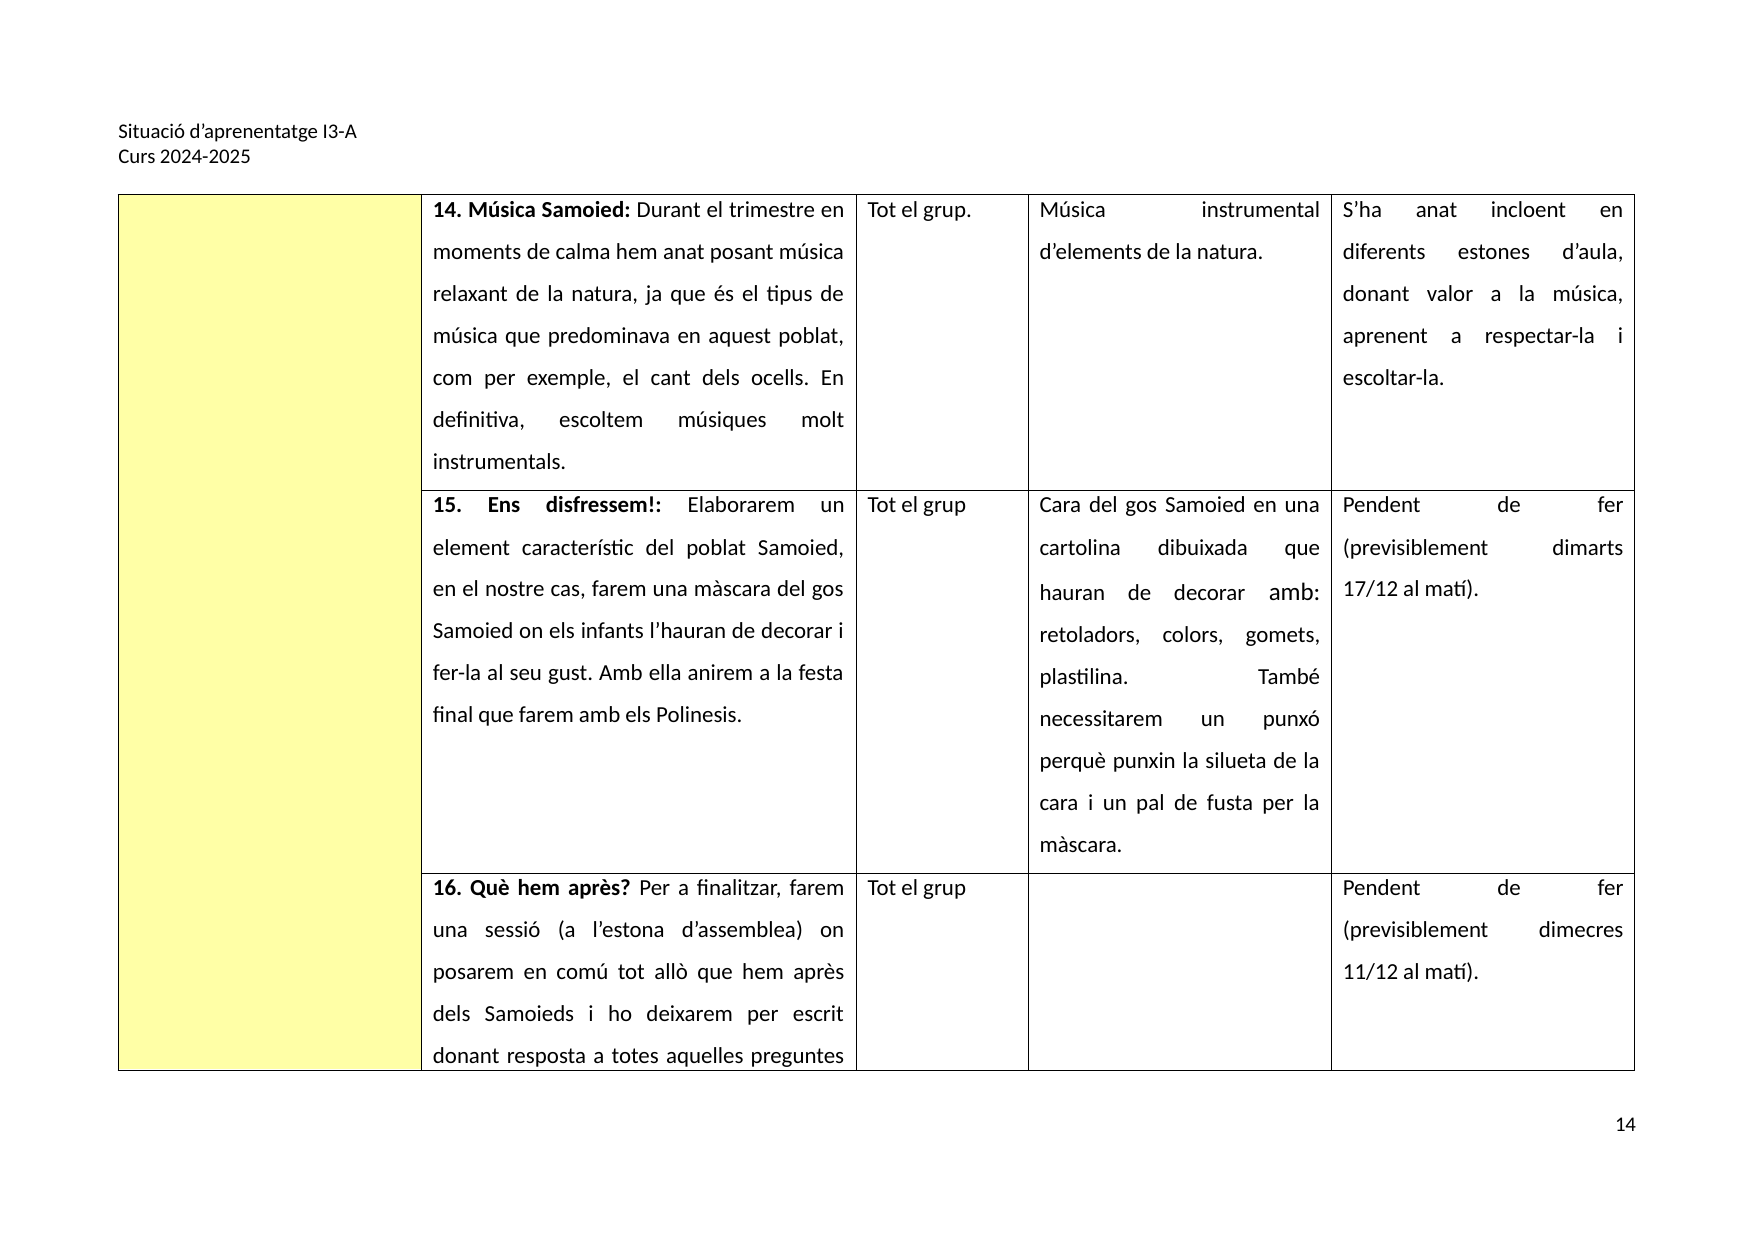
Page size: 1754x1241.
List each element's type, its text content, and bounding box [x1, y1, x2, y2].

table_cell Tot el grup [857, 491, 1028, 872]
table_cell Tot el grup. [857, 195, 1028, 489]
table_cell [119, 195, 421, 1069]
table_cell 14. Música Samoied: Durant el trimestre en moments de calma hem anat posant música relaxant de la natura, ja que és el tipus de música que predominava en aquest poblat, com per exemple, el cant dels ocells. En definitiva, escoltem músiques molt instrumentals. [422, 195, 856, 489]
table_cell 15. Ens disfressem!: Elaborarem un element característic del poblat Samoied, en el nostre cas, farem una màscara del gos Samoied on els infants l’hauran de decorar i fer-la al seu gust. Amb ella anirem a la festa final que farem amb els Polinesis. [422, 491, 856, 872]
table_cell Cara del gos Samoied en una cartolina dibuixada que hauran de decorar amb: retoladors, colors, gomets, plastilina. També necessitarem un punxó perquè punxin la silueta de la cara i un pal de fusta per la màscara. [1029, 491, 1331, 872]
table_cell S’ha anat incloent en diferents estones d’aula, donant valor a la música, aprenent a respectar-la i escoltar-la. [1332, 195, 1634, 489]
table_cell Pendent de fer (previsiblement dimarts 17/12 al matí). [1332, 491, 1634, 872]
table_cell 16. Què hem après? Per a finalitzar, farem una sessió (a l’estona d’assemblea) on posarem en comú tot allò que hem après dels Samoieds i ho deixarem per escrit donant resposta a totes aquelles preguntes [422, 874, 856, 1069]
table_cell [1029, 874, 1331, 1069]
table_cell Música instrumental d’elements de la natura. [1029, 195, 1331, 489]
table_cell Pendent de fer (previsiblement dimecres 11/12 al matí). [1332, 874, 1634, 1069]
table_cell Tot el grup [857, 874, 1028, 1069]
